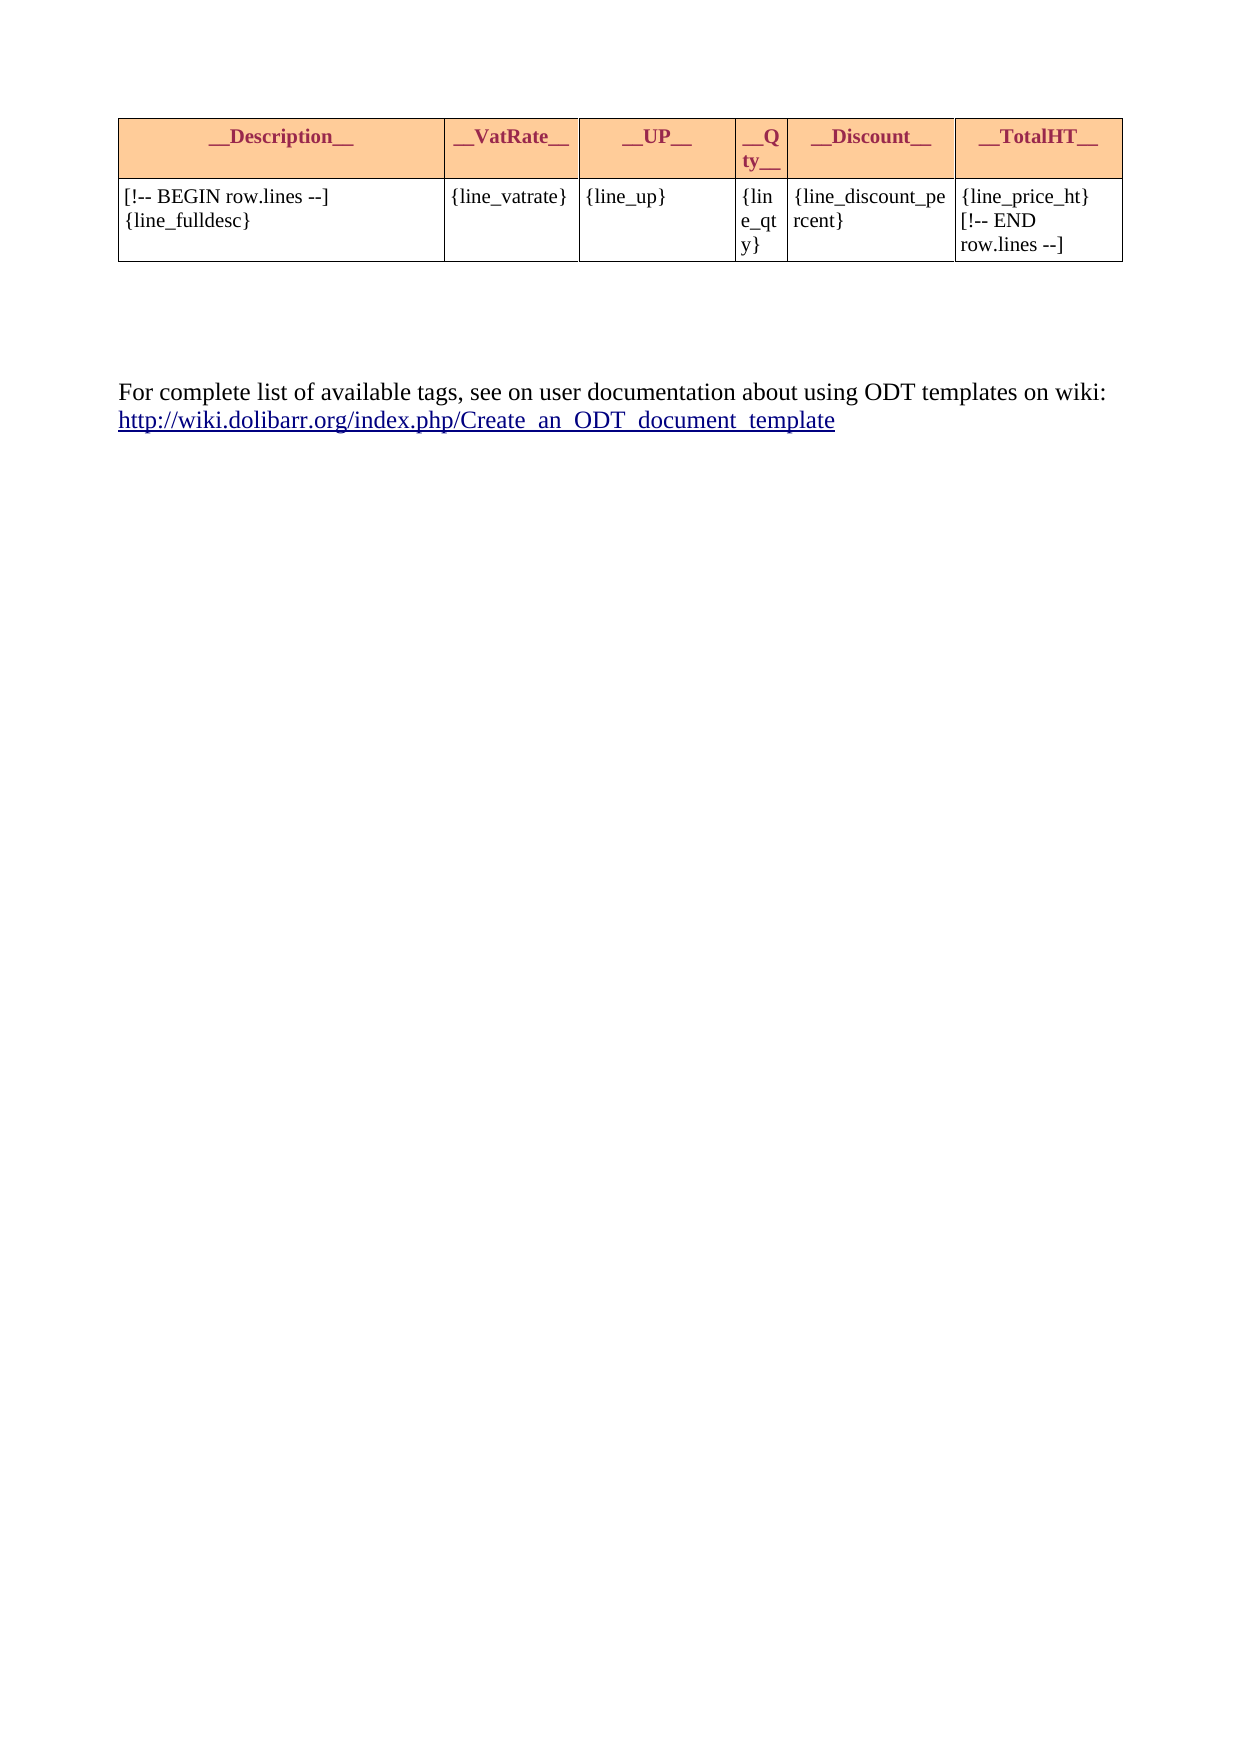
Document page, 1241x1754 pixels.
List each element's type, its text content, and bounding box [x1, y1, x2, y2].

table_cell {line_up} [580, 179, 735, 261]
table_header __Qty__ [736, 119, 787, 178]
table_header __Description__ [119, 119, 444, 178]
table_cell {line_price_ht} [!-- END row.lines --] [956, 179, 1122, 261]
table_cell {line_qty} [736, 179, 787, 261]
table_header __TotalHT__ [956, 119, 1122, 178]
text For complete list of available tags, see on user documentation about using ODT templates on wiki: [118, 377, 1122, 405]
text http://wiki.dolibarr.org/index.php/Create_an_ODT_document_template [118, 405, 1122, 434]
table_cell {line_vatrate} [445, 179, 578, 261]
table_cell [!-- BEGIN row.lines --]{line_fulldesc} [119, 179, 444, 261]
table_cell {line_discount_percent} [788, 179, 954, 261]
table_header __Discount__ [788, 119, 954, 178]
table_header __VatRate__ [445, 119, 578, 178]
table_header __UP__ [580, 119, 735, 178]
